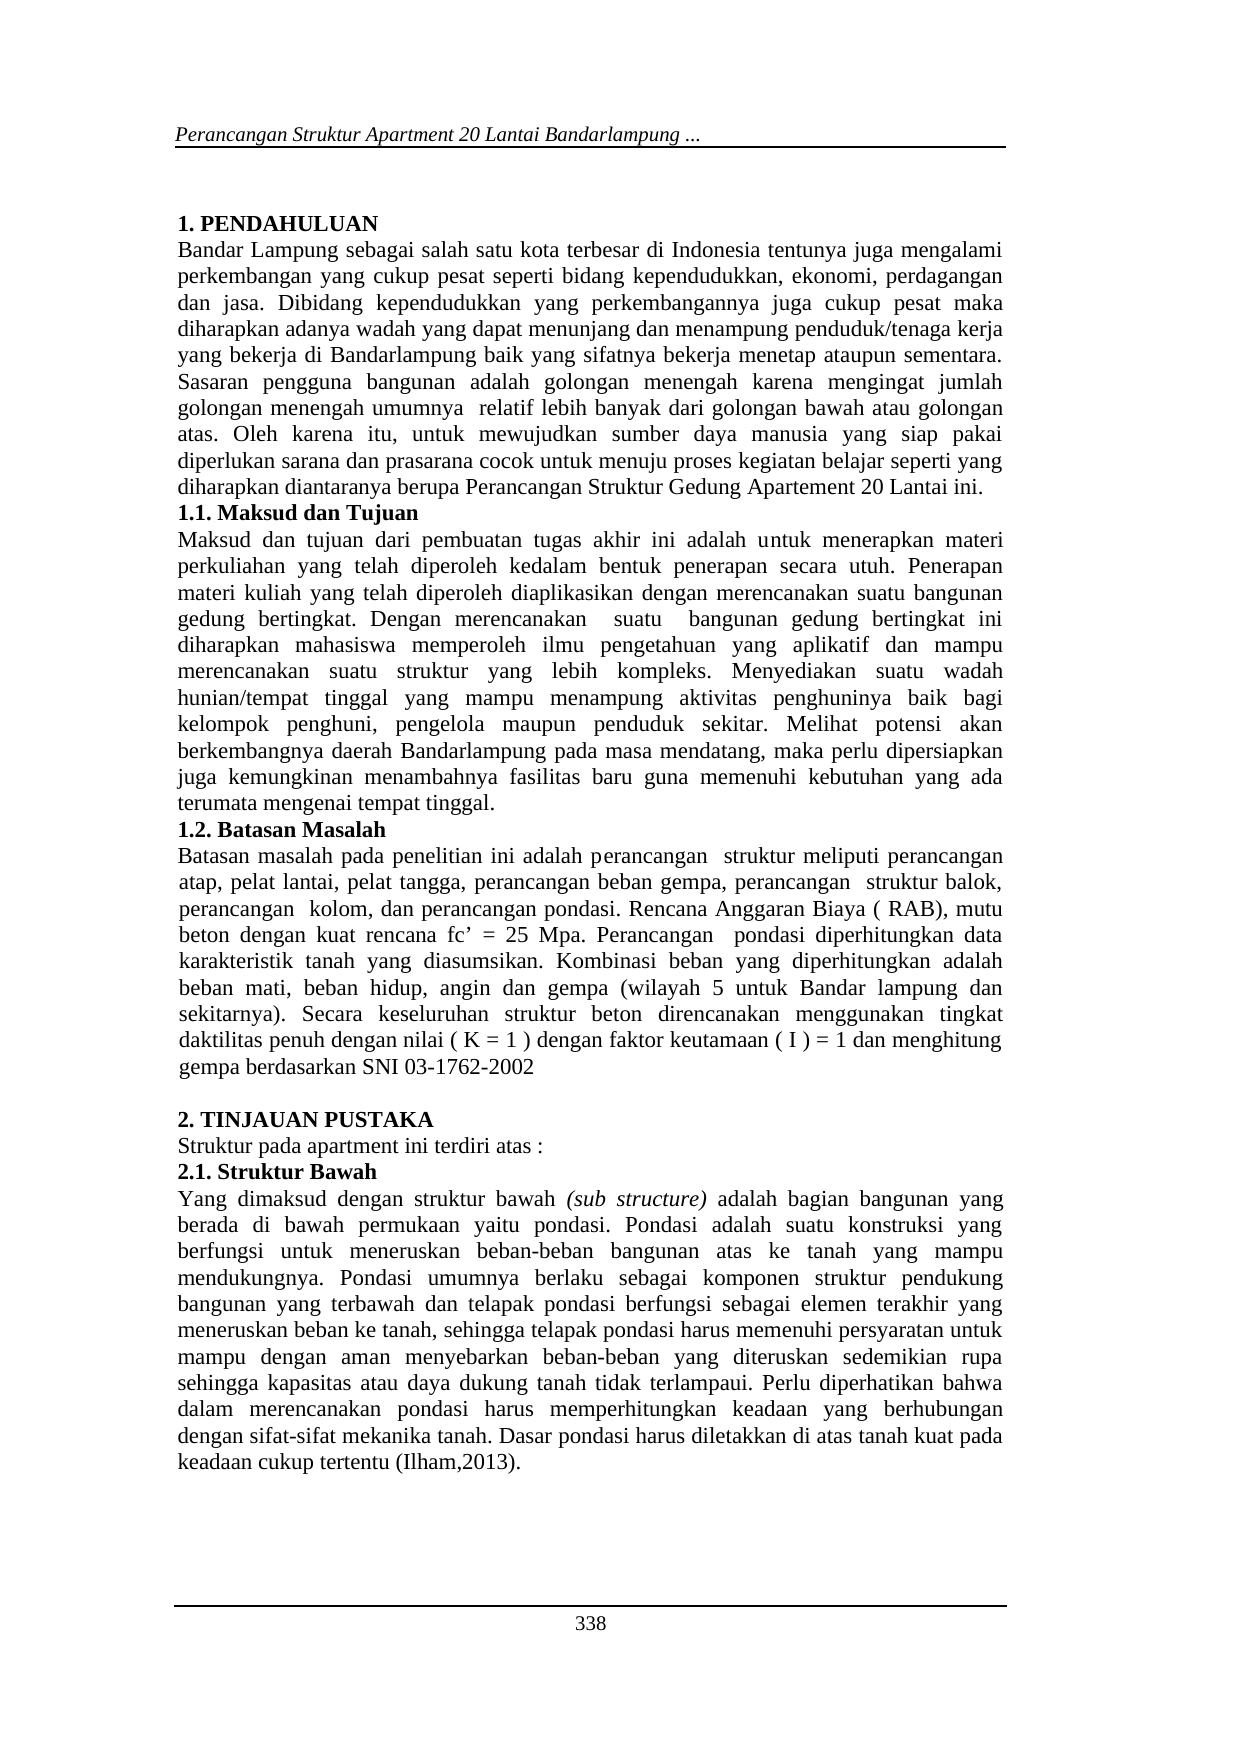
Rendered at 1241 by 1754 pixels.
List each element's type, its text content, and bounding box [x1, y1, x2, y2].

text Yang dimaksud dengan struktur bawah (sub structure) adalah bagian bangunan yang berada di bawah permukaan yaitu pondasi. Pondasi adalah suatu konstruksi yang berfungsi untuk meneruskan beban-beban bangunan atas ke tanah yang mampu mendukungnya. Pondasi umumnya berlaku sebagai komponen struktur pendukung bangunan yang terbawah dan telapak pondasi berfungsi sebagai elemen terakhir yang meneruskan beban ke tanah, sehingga telapak pondasi harus memenuhi persyaratan untuk mampu dengan aman menyebarkan beban-beban yang diteruskan sedemikian rupa sehingga kapasitas atau daya dukung tanah tidak terlampaui. Perlu diperhatikan bahwa dalam merencanakan pondasi harus memperhitungkan keadaan yang berhubungan dengan sifat-sifat mekanika tanah. Dasar pondasi harus diletakkan di atas tanah kuat pada keadaan cukup tertentu (Ilham,2013). [177, 1185, 1004, 1474]
text Bandar Lampung sebagai salah satu kota terbesar di Indonesia tentunya juga mengalami perkembangan yang cukup pesat seperti bidang kependudukkan, ekonomi, perdagangan dan jasa. Dibidang kependudukkan yang perkembangannya juga cukup pesat maka diharapkan adanya wadah yang dapat menunjang dan menampung penduduk/tenaga kerja yang bekerja di Bandarlampung baik yang sifatnya bekerja menetap ataupun sementara. Sasaran pengguna bangunan adalah golongan menengah karena mengingat jumlah golongan menengah umumnya relatif lebih banyak dari golongan bawah atau golongan atas. Oleh karena itu, untuk mewujudkan sumber daya manusia yang siap pakai diperlukan sarana dan prasarana cocok untuk menuju proses kegiatan belajar seperti yang diharapkan diantaranya berupa Perancangan Struktur Gedung Apartement 20 Lantai ini. [177, 236, 1004, 499]
list Batasan masalah pada penelitian ini adalah perancangan struktur meliputi perancangan atap, pelat lantai, pelat tangga, perancangan beban gempa, perancangan struktur balok, perancangan kolom, dan perancangan pondasi. Rencana Anggaran Biaya ( RAB), mutu beton dengan kuat rencana fc’ = 25 Mpa. Perancangan pondasi diperhitungkan data karakteristik tanah yang diasumsikan. Kombinasi beban yang diperhitungkan adalah beban mati, beban hidup, angin dan gempa (wilayah 5 untuk Bandar lampung dan sekitarnya). Secara keseluruhan struktur beton direncanakan menggunakan tingkat daktilitas penuh dengan nilai ( K = 1 ) dengan faktor keutamaan ( I ) = 1 dan menghitung gempa berdasarkan SNI 03-1762-2002 [177, 842, 1004, 1079]
text 2. TINJAUAN PUSTAKA [177, 1106, 1004, 1132]
list 1.2. Batasan Masalah [177, 816, 1004, 842]
text 1.1. Maksud dan Tujuan [177, 499, 1004, 526]
list 1. PENDAHULUAN [177, 209, 1004, 236]
text Struktur pada apartment ini terdiri atas : [177, 1132, 1004, 1158]
text 2.1. Struktur Bawah [177, 1158, 1004, 1185]
text Maksud dan tujuan dari pembuatan tugas akhir ini adalah untuk menerapkan materi perkuliahan yang telah diperoleh kedalam bentuk penerapan secara utuh. Penerapan materi kuliah yang telah diperoleh diaplikasikan dengan merencanakan suatu bangunan gedung bertingkat. Dengan merencanakan suatu bangunan gedung bertingkat ini diharapkan mahasiswa memperoleh ilmu pengetahuan yang aplikatif dan mampu merencanakan suatu struktur yang lebih kompleks. Menyediakan suatu wadah hunian/tempat tinggal yang mampu menampung aktivitas penghuninya baik bagi kelompok penghuni, pengelola maupun penduduk sekitar. Melihat potensi akan berkembangnya daerah Bandarlampung pada masa mendatang, maka perlu dipersiapkan juga kemungkinan menambahnya fasilitas baru guna memenuhi kebutuhan yang ada terumata mengenai tempat tinggal. [177, 526, 1004, 816]
